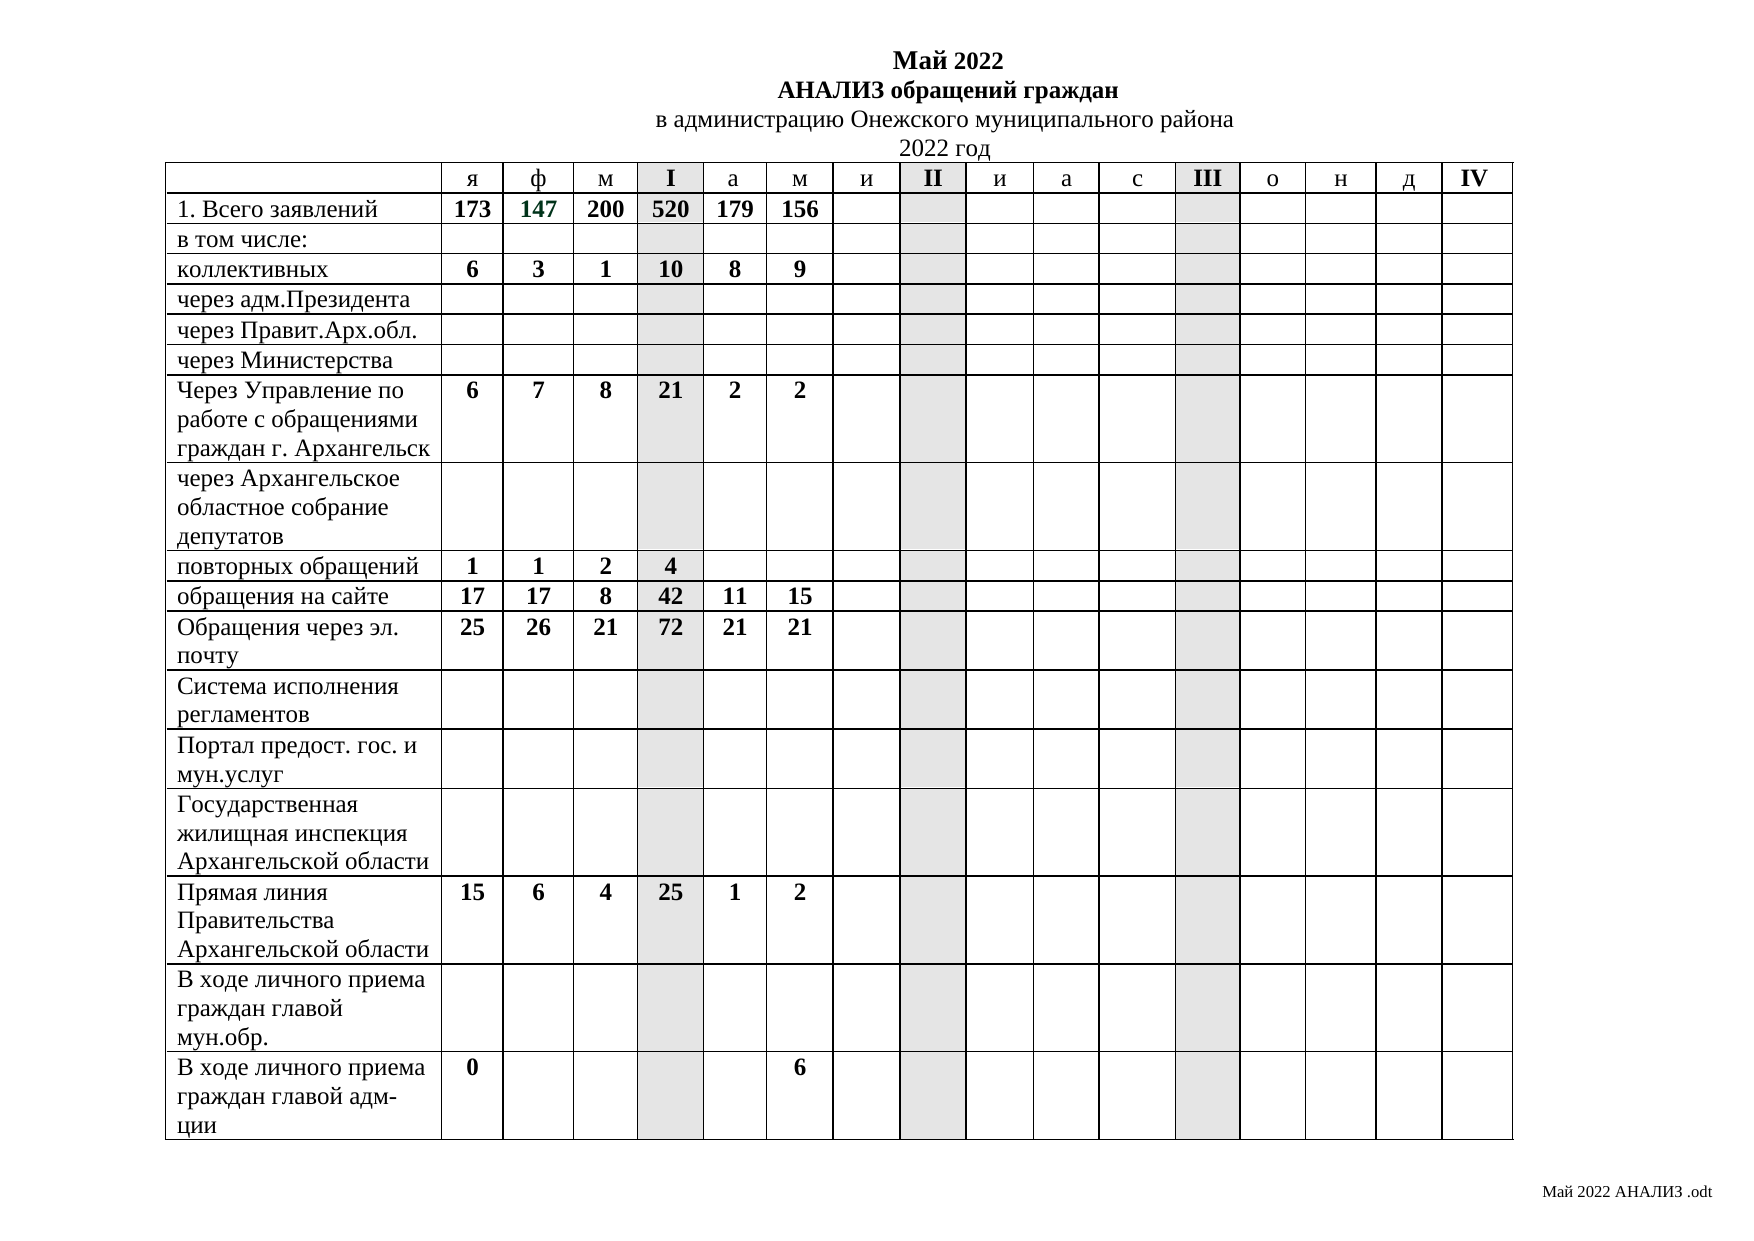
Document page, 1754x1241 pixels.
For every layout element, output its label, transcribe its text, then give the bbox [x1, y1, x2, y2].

table_cell 21 [704, 612, 766, 669]
table_cell [1100, 730, 1175, 787]
table_cell [1176, 551, 1239, 580]
table_cell [1241, 194, 1305, 222]
table_cell [1034, 254, 1098, 283]
table_cell 0 [442, 1052, 502, 1139]
table_cell [834, 1052, 899, 1139]
table_cell [1176, 254, 1239, 283]
table_cell [767, 551, 832, 580]
table_cell [967, 965, 1033, 1051]
table_cell 6 [504, 877, 573, 963]
table_cell [1241, 789, 1305, 875]
table_cell [638, 285, 703, 313]
table_cell [1306, 376, 1375, 462]
table_cell [967, 224, 1033, 253]
table_cell [1377, 877, 1441, 963]
table_header с [1100, 163, 1175, 192]
table_header и [967, 163, 1033, 192]
table_cell 1. Всего заявлений [166, 193, 441, 222]
table_cell [834, 730, 899, 787]
table_cell [767, 345, 832, 374]
table_cell 6 [442, 254, 502, 283]
table_cell 11 [704, 582, 766, 610]
table_cell [1100, 376, 1175, 462]
text в администрацию Онежского муниципального района [178, 104, 1712, 133]
table_cell в том числе: [166, 224, 441, 253]
table_cell [704, 730, 766, 787]
table_cell [767, 224, 832, 253]
table_cell [704, 224, 766, 253]
table_cell [1100, 551, 1175, 580]
table_cell [1306, 965, 1375, 1051]
table_cell [442, 315, 502, 344]
table_cell 8 [574, 376, 637, 462]
table_cell [1100, 965, 1175, 1051]
table_cell [1241, 345, 1305, 374]
table_header о [1241, 163, 1305, 192]
table_cell [1241, 1052, 1305, 1139]
table_header IV [1443, 163, 1512, 192]
table_cell [574, 285, 637, 313]
table_cell 179 [704, 194, 766, 222]
table_cell 2 [767, 376, 832, 462]
table_cell [1241, 463, 1305, 549]
table_cell [1443, 194, 1512, 222]
table_cell [1176, 224, 1239, 253]
table_header н [1306, 163, 1375, 192]
table_cell [1306, 224, 1375, 253]
table_cell 21 [638, 376, 703, 462]
table_cell [1176, 730, 1239, 787]
table_cell [834, 224, 899, 253]
table_cell [1241, 965, 1305, 1051]
table_cell [1034, 965, 1098, 1051]
table_cell [1034, 315, 1098, 344]
table_cell [1100, 789, 1175, 875]
table_cell [901, 194, 965, 222]
table_cell [504, 730, 573, 787]
table_cell 1 [704, 877, 766, 963]
table_cell [901, 965, 965, 1051]
table_cell [967, 789, 1033, 875]
table_cell [442, 965, 502, 1051]
table_cell [1306, 789, 1375, 875]
table_cell [1306, 582, 1375, 610]
table_header ф [504, 163, 573, 192]
table_cell [574, 1052, 637, 1139]
table_cell [1377, 671, 1441, 728]
table_cell [704, 285, 766, 313]
table_cell [1306, 194, 1375, 222]
table_cell [967, 582, 1033, 610]
table_cell [574, 789, 637, 875]
table_cell [1176, 1052, 1239, 1139]
table_cell [574, 463, 637, 549]
table_cell Государственная жилищная инспекция Архангельской области [166, 789, 441, 875]
table_cell 173 [442, 194, 502, 222]
table_cell [1443, 877, 1512, 963]
table_cell [967, 730, 1033, 787]
table_cell [901, 582, 965, 610]
table_cell [901, 671, 965, 728]
table_cell 15 [767, 582, 832, 610]
table_cell 1 [574, 254, 637, 283]
table_cell 1 [504, 551, 573, 580]
table_cell [901, 789, 965, 875]
table_cell [704, 345, 766, 374]
table_cell [967, 285, 1033, 313]
table_cell [767, 285, 832, 313]
table_cell [1100, 582, 1175, 610]
table_cell [1176, 345, 1239, 374]
table_cell [834, 285, 899, 313]
table_cell [1443, 789, 1512, 875]
table_cell 21 [767, 612, 832, 669]
table_cell [1241, 551, 1305, 580]
table_cell [1377, 1052, 1441, 1139]
table_cell [1176, 463, 1239, 549]
table_cell [834, 345, 899, 374]
table_cell [1306, 671, 1375, 728]
table_cell 25 [442, 612, 502, 669]
table_cell [1034, 376, 1098, 462]
table_cell [704, 551, 766, 580]
table_cell [442, 789, 502, 875]
table_cell [442, 671, 502, 728]
table_cell [967, 671, 1033, 728]
table_cell [1377, 254, 1441, 283]
table_cell [1034, 551, 1098, 580]
table_cell 520 [638, 194, 703, 222]
table_cell 200 [574, 194, 637, 222]
text АНАЛИЗ обращений граждан [178, 76, 1712, 104]
table_cell [967, 345, 1033, 374]
table_cell [1377, 345, 1441, 374]
table_cell [1306, 315, 1375, 344]
table_cell [504, 345, 573, 374]
table_cell [1377, 315, 1441, 344]
table_cell [1443, 254, 1512, 283]
table_cell [638, 730, 703, 787]
table_cell [1241, 254, 1305, 283]
table_cell [767, 671, 832, 728]
table_cell [1176, 789, 1239, 875]
table_cell повторных обращений [166, 551, 441, 580]
table_cell 17 [504, 582, 573, 610]
table_cell [504, 1052, 573, 1139]
table_cell Через Управление по работе с обращениями граждан г. Архангельск [166, 375, 441, 462]
table_cell [834, 551, 899, 580]
table_cell [638, 224, 703, 253]
table_cell [638, 463, 703, 549]
table_cell [1443, 612, 1512, 669]
table_cell [638, 1052, 703, 1139]
table_cell 147 [504, 194, 573, 222]
table_cell [638, 789, 703, 875]
table_cell [901, 376, 965, 462]
table_cell [834, 582, 899, 610]
table_cell В ходе личного приема граждан главой мун.обр. [166, 964, 441, 1051]
table_cell [1377, 582, 1441, 610]
table_cell через Министерства [166, 345, 441, 374]
table_cell [901, 285, 965, 313]
table_cell [1034, 671, 1098, 728]
table_cell [1443, 376, 1512, 462]
table_cell [504, 965, 573, 1051]
table_cell [704, 463, 766, 549]
table_cell [1377, 285, 1441, 313]
table_cell [1034, 877, 1098, 963]
text 2022 год [178, 133, 1712, 162]
table_cell [1100, 315, 1175, 344]
table_cell [1100, 612, 1175, 669]
table_cell [967, 551, 1033, 580]
table_cell [1377, 551, 1441, 580]
table_cell 42 [638, 582, 703, 610]
table_cell [901, 463, 965, 549]
table_cell [1100, 345, 1175, 374]
table_cell [834, 463, 899, 549]
table_cell [442, 730, 502, 787]
table_header д [1377, 163, 1441, 192]
table_cell [767, 730, 832, 787]
table_cell [638, 671, 703, 728]
table_header а [704, 163, 766, 192]
table_cell через Правит.Арх.обл. [166, 314, 441, 344]
table_cell [1443, 1052, 1512, 1139]
table_cell [967, 612, 1033, 669]
table_cell [704, 965, 766, 1051]
table_cell [967, 1052, 1033, 1139]
table_cell [1443, 315, 1512, 344]
table_cell [1241, 671, 1305, 728]
table_cell [967, 376, 1033, 462]
table_cell [574, 315, 637, 344]
table_cell [704, 1052, 766, 1139]
table_cell через адм.Президента [166, 284, 441, 313]
table_cell [1241, 315, 1305, 344]
table_cell [1443, 345, 1512, 374]
table_cell [1241, 730, 1305, 787]
table_cell через Архангельское областное собрание депутатов [166, 463, 441, 549]
table_cell [834, 877, 899, 963]
table_cell [1306, 345, 1375, 374]
table_cell [1306, 254, 1375, 283]
table_cell [1034, 224, 1098, 253]
table_cell [1034, 582, 1098, 610]
table_cell [1241, 582, 1305, 610]
table_cell [834, 612, 899, 669]
table_cell 2 [574, 551, 637, 580]
table_cell 9 [767, 254, 832, 283]
table_cell 2 [767, 877, 832, 963]
table_cell [574, 224, 637, 253]
table_cell [834, 671, 899, 728]
table_cell Система исполнения регламентов [166, 670, 441, 728]
table_cell [1443, 463, 1512, 549]
table_cell [767, 789, 832, 875]
table_cell [901, 877, 965, 963]
table_cell [1377, 463, 1441, 549]
table_cell коллективных [166, 254, 441, 283]
table_cell [1377, 965, 1441, 1051]
table_cell [834, 254, 899, 283]
table_cell 8 [574, 582, 637, 610]
table_cell [574, 965, 637, 1051]
table_cell Обращения через эл. почту [166, 611, 441, 669]
table_cell [504, 224, 573, 253]
table_cell [834, 376, 899, 462]
table_cell [1100, 671, 1175, 728]
table_cell [1176, 194, 1239, 222]
table_cell [1443, 224, 1512, 253]
table_cell [1306, 730, 1375, 787]
table_cell [1377, 789, 1441, 875]
table_cell 21 [574, 612, 637, 669]
table_cell [504, 671, 573, 728]
table_cell [1176, 877, 1239, 963]
table_cell [901, 254, 965, 283]
table_cell 6 [442, 376, 502, 462]
table_cell 3 [504, 254, 573, 283]
table_cell [1100, 285, 1175, 313]
table_cell [1034, 1052, 1098, 1139]
table_cell [1176, 965, 1239, 1051]
table_cell Прямая линия Правительства Архангельской области [166, 876, 441, 963]
table_cell [767, 315, 832, 344]
table_cell [1306, 463, 1375, 549]
table_cell [1100, 194, 1175, 222]
table_cell [1377, 224, 1441, 253]
table_cell 25 [638, 877, 703, 963]
table_cell [1241, 877, 1305, 963]
table_cell [1306, 551, 1375, 580]
table_cell [1443, 965, 1512, 1051]
table_cell [1241, 612, 1305, 669]
table_cell [574, 730, 637, 787]
table_cell [1034, 285, 1098, 313]
table_cell [1100, 254, 1175, 283]
table_cell [1377, 730, 1441, 787]
table_cell [834, 965, 899, 1051]
table_cell [1100, 877, 1175, 963]
table_cell [504, 315, 573, 344]
table_cell [1176, 285, 1239, 313]
table_cell [901, 730, 965, 787]
table_cell [901, 345, 965, 374]
table_header я [442, 163, 502, 192]
table_cell 4 [638, 551, 703, 580]
table_cell [504, 463, 573, 549]
table_cell [1241, 376, 1305, 462]
table_cell [1100, 1052, 1175, 1139]
table_cell 17 [442, 582, 502, 610]
text Май 2022 [178, 44, 1712, 76]
table_cell [574, 671, 637, 728]
table_cell [967, 463, 1033, 549]
table_header м [767, 163, 832, 192]
table_header III [1176, 163, 1239, 192]
table_cell [1443, 551, 1512, 580]
table_cell 10 [638, 254, 703, 283]
table_cell [767, 463, 832, 549]
table_cell [967, 194, 1033, 222]
table_cell [1377, 612, 1441, 669]
table_cell [1443, 671, 1512, 728]
table_cell [442, 345, 502, 374]
table_cell [901, 1052, 965, 1139]
table_cell [1306, 877, 1375, 963]
table_cell 4 [574, 877, 637, 963]
table_cell [1176, 612, 1239, 669]
table_cell 156 [767, 194, 832, 222]
table_cell [767, 965, 832, 1051]
table_cell 7 [504, 376, 573, 462]
table_cell [704, 315, 766, 344]
table_cell [704, 671, 766, 728]
table_cell [834, 789, 899, 875]
table_cell [1306, 612, 1375, 669]
table_cell [834, 194, 899, 222]
table_header и [834, 163, 899, 192]
table_header м [574, 163, 637, 192]
table_cell [442, 285, 502, 313]
table_cell [1176, 376, 1239, 462]
table_cell [638, 315, 703, 344]
table_cell [1034, 730, 1098, 787]
table_cell [1034, 194, 1098, 222]
table_cell [1034, 612, 1098, 669]
table_cell [1100, 463, 1175, 549]
table_cell [442, 224, 502, 253]
table_cell [967, 877, 1033, 963]
table_cell [1241, 285, 1305, 313]
table_cell [901, 224, 965, 253]
table_header I [638, 163, 703, 192]
table_cell [504, 285, 573, 313]
table_cell [1306, 285, 1375, 313]
table_cell 2 [704, 376, 766, 462]
table_cell [1176, 315, 1239, 344]
table_cell [1034, 463, 1098, 549]
table_cell [574, 345, 637, 374]
table_cell [1034, 345, 1098, 374]
table_cell 72 [638, 612, 703, 669]
table_header II [901, 163, 965, 192]
table_cell [901, 551, 965, 580]
table_cell [1443, 582, 1512, 610]
table_cell 26 [504, 612, 573, 669]
table_cell Портал предост. гос. и мун.услуг [166, 729, 441, 787]
table_header [166, 163, 441, 192]
table_cell [1443, 730, 1512, 787]
table_cell [1443, 285, 1512, 313]
table_cell [1377, 194, 1441, 222]
table_cell [1100, 224, 1175, 253]
table_cell 8 [704, 254, 766, 283]
table_cell [1176, 582, 1239, 610]
table_cell [1241, 224, 1305, 253]
table_cell 6 [767, 1052, 832, 1139]
table_cell [1176, 671, 1239, 728]
table_cell [1034, 789, 1098, 875]
table_cell [834, 315, 899, 344]
table_cell [1377, 376, 1441, 462]
table_cell [901, 612, 965, 669]
table_cell [704, 789, 766, 875]
table_cell [504, 789, 573, 875]
table_cell [638, 965, 703, 1051]
table_header а [1034, 163, 1098, 192]
table_cell [638, 345, 703, 374]
table_cell В ходе личного приема граждан главой адм-ции [166, 1052, 441, 1139]
table_cell обращения на сайте [166, 581, 441, 610]
table_cell [901, 315, 965, 344]
table_cell [1306, 1052, 1375, 1139]
table_cell 1 [442, 551, 502, 580]
table_cell 15 [442, 877, 502, 963]
table_cell [967, 254, 1033, 283]
table_cell [967, 315, 1033, 344]
table_cell [442, 463, 502, 549]
